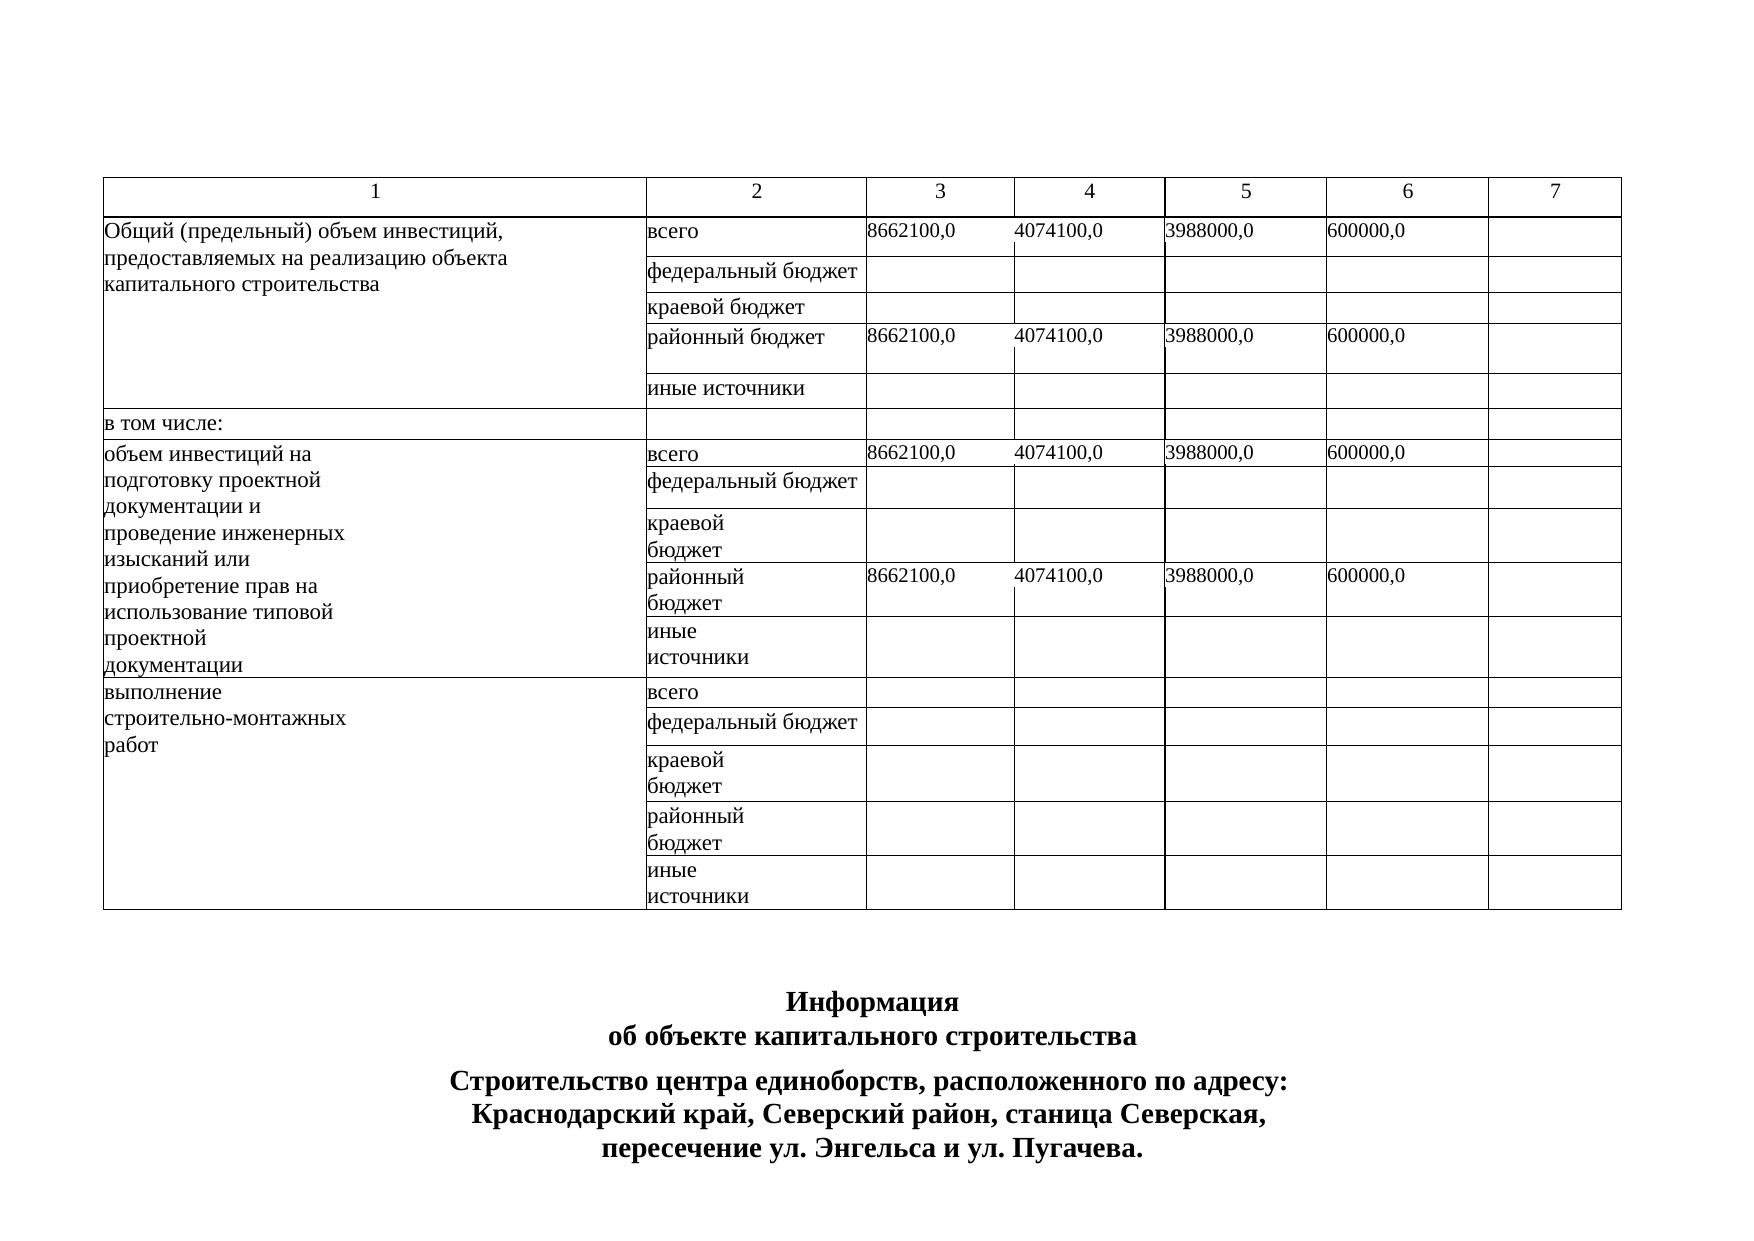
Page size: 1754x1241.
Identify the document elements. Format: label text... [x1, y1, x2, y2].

table_cell [1622, 292, 1637, 322]
table_cell [1166, 257, 1326, 292]
table_cell 4074100,0 [1015, 563, 1164, 616]
table_cell [1327, 678, 1488, 707]
table_cell [1166, 802, 1326, 855]
table_cell [1622, 408, 1637, 439]
table_cell всего [647, 678, 866, 707]
table_cell 600000,0 [1327, 440, 1488, 466]
table_cell [1166, 856, 1326, 909]
table_cell [1015, 293, 1164, 322]
table_cell [1622, 508, 1637, 562]
table_cell 600000,0 [1327, 563, 1488, 616]
table_cell [1327, 617, 1488, 677]
table_cell [867, 856, 1014, 909]
table_cell [1166, 409, 1326, 439]
table_cell [867, 467, 1014, 508]
table_cell [1622, 216, 1637, 256]
table_cell 8662100,0 [867, 440, 1014, 466]
table_cell [1489, 802, 1621, 855]
table_cell [1166, 467, 1326, 508]
table_cell [1327, 257, 1488, 292]
table_cell [1489, 218, 1621, 256]
table_cell [1166, 617, 1326, 677]
table_cell [1622, 466, 1637, 508]
table_cell [1489, 708, 1621, 745]
table_cell [1166, 509, 1326, 562]
table_cell федеральный бюджет [647, 257, 866, 292]
table_cell [1622, 439, 1637, 466]
table_cell Общий (предельный) объем инвестиций, предоставляемых на реализацию объекта капитального строительства [104, 218, 646, 408]
table_cell [867, 409, 1014, 439]
table_cell 3988000,0 [1166, 440, 1326, 466]
table_cell объем инвестиций на подготовку проектной документации и проведение инженерных изысканий или приобретение прав на использование типовой проектной документации [104, 440, 646, 677]
table_cell [1166, 708, 1326, 745]
table_cell [1622, 616, 1637, 677]
table_cell федеральный бюджет [647, 467, 866, 508]
table_cell [1166, 678, 1326, 707]
table_cell [1489, 746, 1621, 801]
table_cell [867, 509, 1014, 562]
table_cell иные источники [647, 856, 866, 909]
table_cell [1622, 677, 1637, 707]
table_cell [1622, 256, 1637, 292]
table_cell [1015, 802, 1164, 855]
table_cell [1622, 801, 1637, 855]
table_cell в том числе: [104, 409, 646, 439]
table_cell [1015, 617, 1164, 677]
table_cell [1489, 856, 1621, 909]
table_cell выполнение строительно-монтажных работ [104, 678, 646, 909]
table_cell [1015, 856, 1164, 909]
table_cell [1489, 409, 1621, 439]
table_cell [1327, 708, 1488, 745]
table_cell [1489, 678, 1621, 707]
table_cell [1489, 293, 1621, 322]
table_cell 1 [104, 178, 646, 216]
table_cell [1327, 409, 1488, 439]
table_cell [1622, 177, 1637, 216]
table_cell [1622, 562, 1637, 616]
table_cell [1489, 440, 1621, 466]
table_cell всего [647, 440, 866, 466]
table_cell иные источники [647, 374, 866, 408]
table_cell 600000,0 [1327, 324, 1488, 373]
table_cell [1327, 856, 1488, 909]
table_cell 6 [1327, 178, 1488, 216]
table_cell районный бюджет [647, 802, 866, 855]
table_cell [867, 708, 1014, 745]
table_cell краевой бюджет [647, 509, 866, 562]
table_cell 5 [1166, 178, 1326, 216]
table_cell [1015, 467, 1164, 508]
table_cell иные источники [647, 617, 866, 677]
table_cell [1327, 467, 1488, 508]
table_cell 3988000,0 [1166, 218, 1326, 256]
table_cell [867, 257, 1014, 292]
table_cell [1327, 802, 1488, 855]
table_cell 4 [1015, 178, 1164, 216]
table_cell [1015, 708, 1164, 745]
table_cell 8662100,0 [867, 324, 1014, 373]
table_cell краевой бюджет [647, 746, 866, 801]
table_cell районный бюджет [647, 324, 866, 373]
table_cell [867, 678, 1014, 707]
table_cell [1015, 509, 1164, 562]
table_cell 2 [647, 178, 866, 216]
table_cell [1327, 293, 1488, 322]
table_cell [1166, 293, 1326, 322]
table_cell [1622, 745, 1637, 801]
table_cell [867, 802, 1014, 855]
table_cell 4074100,0 [1015, 218, 1164, 256]
table_cell [867, 374, 1014, 408]
table_cell [1489, 467, 1621, 508]
table_cell [1622, 373, 1637, 408]
table_cell [867, 746, 1014, 801]
table_cell [1489, 374, 1621, 408]
table_cell [1489, 324, 1621, 373]
table_cell 8662100,0 [867, 563, 1014, 616]
table_cell [1327, 509, 1488, 562]
table_cell [1622, 323, 1637, 373]
table_cell [1015, 409, 1164, 439]
table_cell 3988000,0 [1166, 324, 1326, 373]
table_cell [1327, 374, 1488, 408]
table_cell [1166, 374, 1326, 408]
table_cell [1489, 509, 1621, 562]
table_cell [1489, 563, 1621, 616]
table_header [1639, 973, 1643, 1163]
table_header Информация об объекте капитального строительства Строительство центра единоборств, расположенного по адресу: Краснодарский край, Северский район, станица Северская, пересечение ул. Энгельса и ул. Пугачева. [106, 973, 1639, 1163]
table_cell 7 [1489, 178, 1621, 216]
table_cell [1327, 746, 1488, 801]
table_cell 600000,0 [1327, 218, 1488, 256]
table_cell 4074100,0 [1015, 440, 1164, 466]
table_cell [1015, 678, 1164, 707]
table_cell [647, 409, 866, 439]
table_cell федеральный бюджет [647, 708, 866, 745]
table_cell [1622, 707, 1637, 745]
table_cell 4074100,0 [1015, 324, 1164, 373]
table_cell [1015, 374, 1164, 408]
table_cell краевой бюджет [647, 293, 866, 322]
table_cell 3 [867, 178, 1014, 216]
table_cell [1622, 855, 1637, 909]
table_cell 8662100,0 [867, 218, 1014, 256]
table_cell 3988000,0 [1166, 563, 1326, 616]
table_cell [1489, 617, 1621, 677]
table_cell районный бюджет [647, 563, 866, 616]
table_cell [867, 617, 1014, 677]
table_cell [1015, 746, 1164, 801]
table_cell [1015, 257, 1164, 292]
table_cell [1489, 257, 1621, 292]
table_cell [867, 293, 1014, 322]
table_cell [1166, 746, 1326, 801]
table_cell всего [647, 218, 866, 256]
